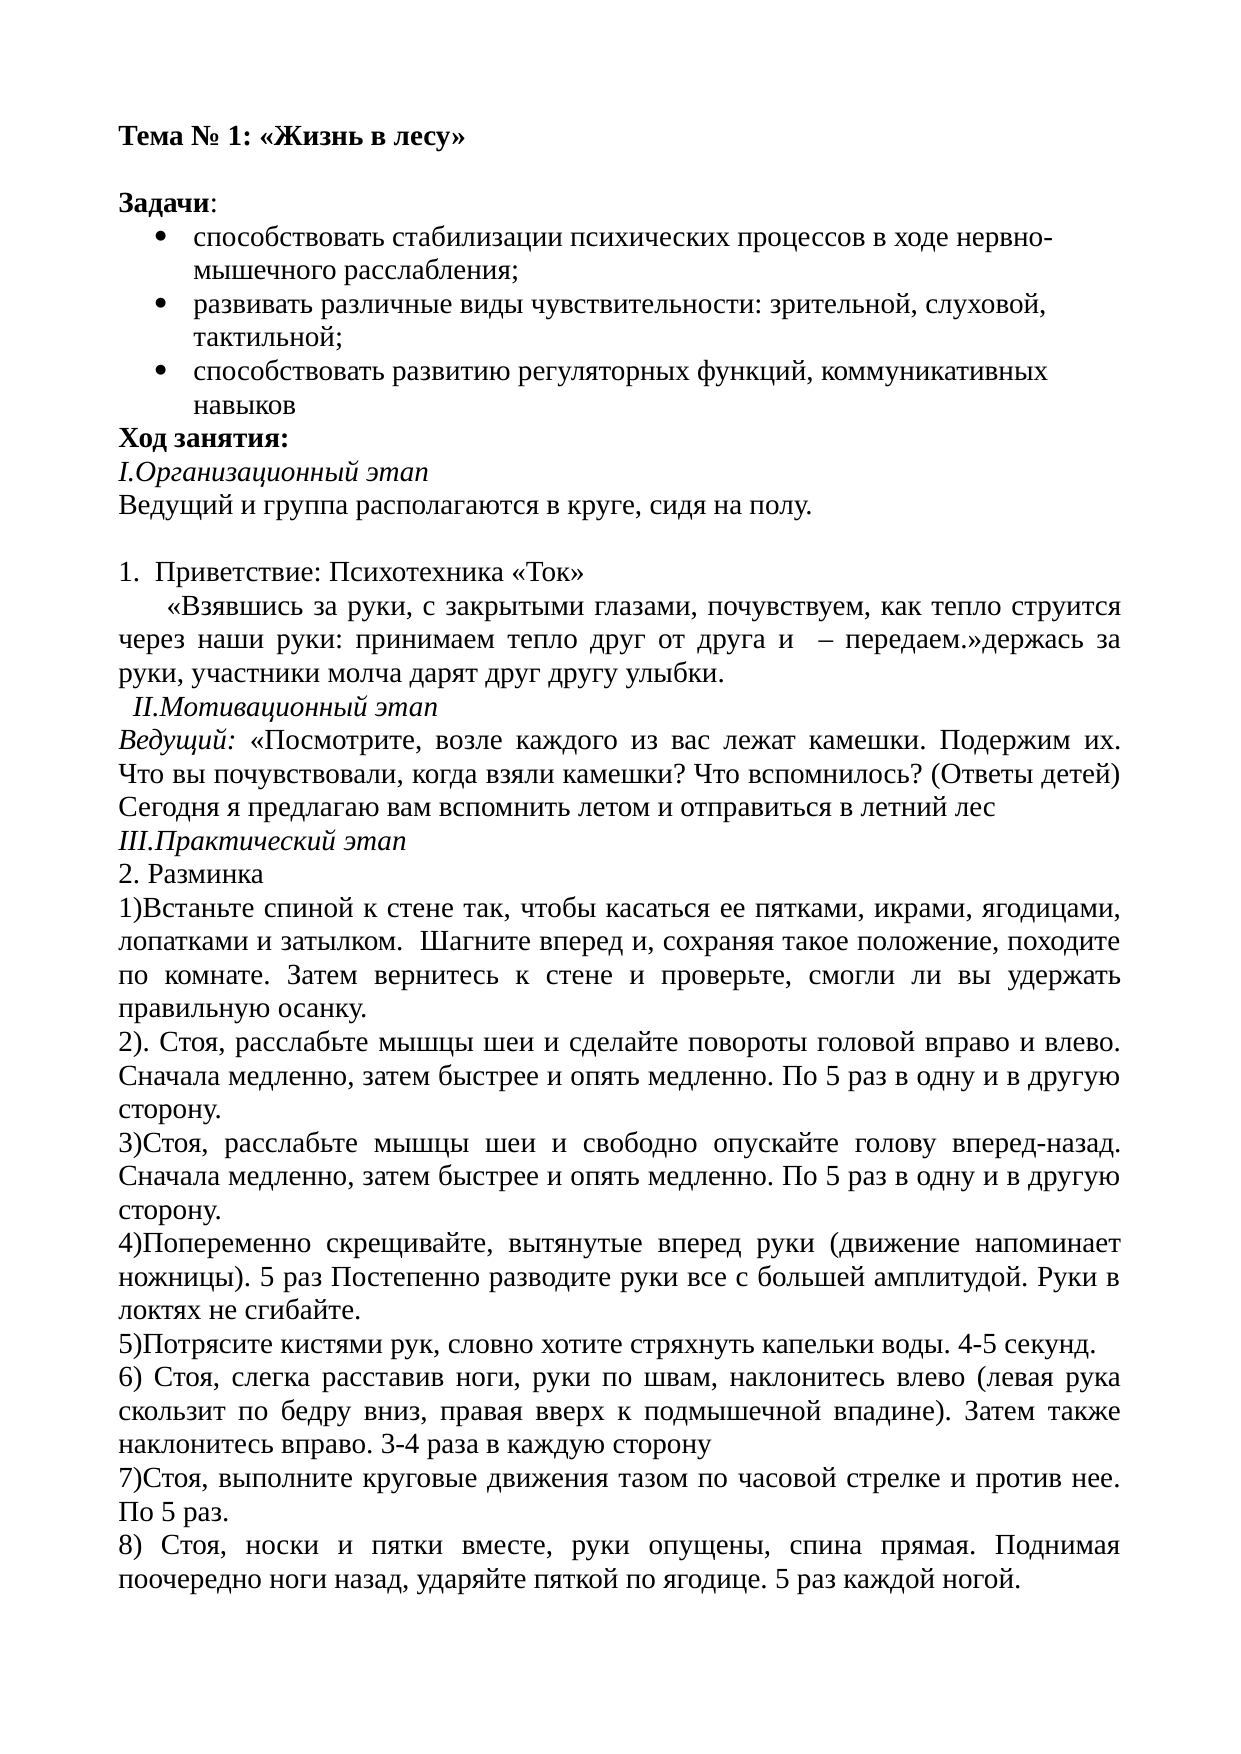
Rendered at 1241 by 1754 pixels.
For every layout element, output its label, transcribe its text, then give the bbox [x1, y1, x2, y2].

list способствовать стабилизации психических процессов в ходе нервно-мышечного расслабления; [156, 219, 1122, 286]
text 5)Потрясите кистями рук, словно хотите стряхнуть капельки воды. 4-5 секунд. [118, 1326, 1122, 1359]
list способствовать развитию регуляторных функций, коммуникативных навыков [156, 353, 1122, 420]
text 1. Приветствие: Психотехника «Ток» [118, 554, 1122, 588]
text Тема № 1: «Жизнь в лесу» [118, 118, 1122, 152]
text Задачи: [118, 185, 1122, 219]
text 2. Разминка [118, 856, 1122, 890]
text 1)Встаньте спиной к стене так, чтобы касаться ее пятками, икрами, ягодицами, лопатками и затылком. Шагните вперед и, сохраняя такое положение, походите по комнате. Затем вернитесь к стене и проверьте, смогли ли вы удержать правильную осанку. [118, 890, 1122, 1024]
text 7)Стоя, выполните круговые движения тазом по часовой стрелке и против нее. По 5 раз. [118, 1460, 1122, 1527]
text II.Мотивационный этап [118, 689, 1122, 722]
text 6) Стоя, слегка расставив ноги, руки по швам, наклонитесь влево (левая рука скользит по бедру вниз, правая вверх к подмышечной впадине). Затем также наклонитесь вправо. 3-4 раза в каждую сторону [118, 1359, 1122, 1460]
text Ведущий: «Посмотрите, возле каждого из вас лежат камешки. Подержим их. Что вы почувствовали, когда взяли камешки? Что вспомнилось? (Ответы детей) Сегодня я предлагаю вам вспомнить летом и отправиться в летний лес [118, 722, 1122, 823]
text 3)Стоя, расслабьте мышцы шеи и свободно опускайте голову вперед-назад. Сначала медленно, затем быстрее и опять медленно. По 5 раз в одну и в другую сторону. [118, 1125, 1122, 1225]
text 2). Стоя, расслабьте мышцы шеи и сделайте повороты головой вправо и влево. Сначала медленно, затем быстрее и опять медленно. По 5 раз в одну и в другую сторону. [118, 1024, 1122, 1125]
text III.Практический этап [118, 823, 1122, 856]
list развивать различные виды чувствительности: зрительной, слуховой, тактильной; [156, 286, 1122, 353]
text I.Организационный этап [118, 454, 1122, 487]
text Ход занятия: [118, 420, 1122, 454]
text 4)Попеременно скрещивайте, вытянутые вперед руки (движение напоминает ножницы). 5 раз Постепенно разводите руки все с большей амплитудой. Руки в локтях не сгибайте. [118, 1225, 1122, 1326]
text Ведущий и группа располагаются в круге, сидя на полу. [118, 487, 1122, 521]
text «Взявшись за руки, с закрытыми глазами, почувствуем, как тепло струится через наши руки: принимаем тепло друг от друга и – передаем.»держась за руки, участники молча дарят друг другу улыбки. [118, 588, 1122, 689]
text 8) Стоя, носки и пятки вместе, руки опущены, спина прямая. Поднимая поочередно ноги назад, ударяйте пяткой по ягодице. 5 раз каждой ногой. [118, 1527, 1122, 1594]
